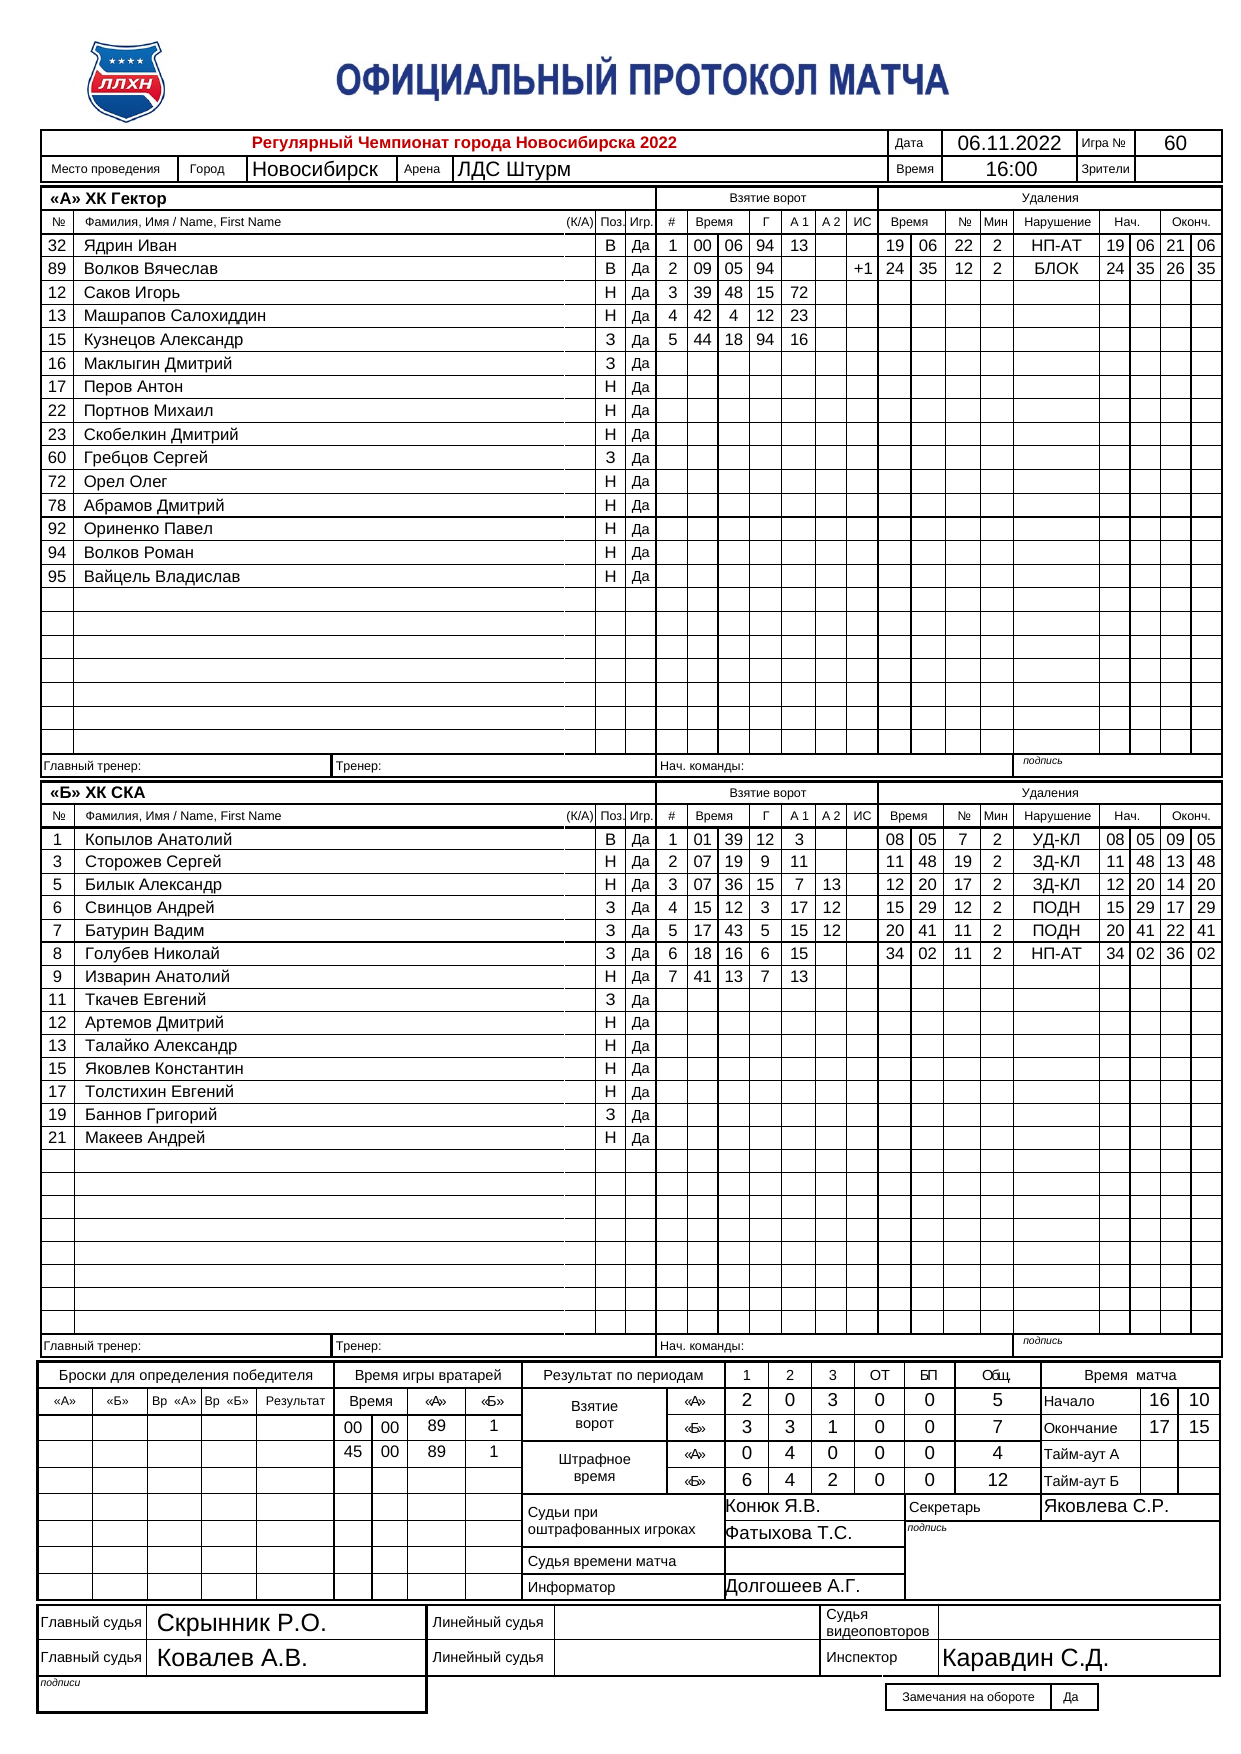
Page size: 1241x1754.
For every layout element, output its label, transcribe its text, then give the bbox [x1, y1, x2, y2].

table_cell [688, 1081, 717, 1103]
table_cell [1131, 612, 1160, 634]
table_cell Н [596, 281, 625, 303]
table_cell [657, 730, 687, 753]
table_cell 1 [812, 1415, 854, 1440]
table_header 1 [726, 1363, 768, 1387]
table_cell [719, 1012, 749, 1033]
table_cell [847, 1173, 877, 1195]
table_cell «А» [408, 1389, 465, 1413]
table_cell [719, 518, 749, 540]
table_cell [816, 565, 846, 587]
table_cell [596, 659, 625, 682]
table_cell [782, 730, 815, 753]
table_cell [816, 446, 846, 469]
table_cell [39, 1521, 92, 1546]
table_cell [1192, 636, 1221, 658]
table_cell [657, 1035, 687, 1057]
table_cell 2 [657, 850, 687, 872]
table_cell 21 [42, 1127, 74, 1149]
table_cell 19 [42, 1104, 74, 1126]
table_cell [1014, 1288, 1099, 1310]
table_cell З [596, 446, 625, 469]
table_cell 24 [879, 257, 910, 280]
table_cell 5 [750, 920, 781, 941]
table_cell [657, 1196, 687, 1218]
table_cell № [946, 211, 980, 233]
table_cell [657, 446, 687, 469]
table_cell [944, 1127, 980, 1149]
table_cell [1131, 683, 1160, 706]
table_cell [816, 683, 846, 706]
table_cell З [596, 896, 625, 918]
table_cell [202, 1416, 256, 1440]
table_cell [1100, 1058, 1129, 1079]
table_cell 48 [912, 850, 943, 872]
table_cell [981, 1035, 1013, 1057]
table_cell ИС [847, 211, 877, 233]
table_cell [912, 588, 945, 611]
table_cell 22 [1161, 920, 1190, 941]
table_cell [1131, 1173, 1160, 1195]
table_cell [1192, 565, 1221, 587]
table_cell [946, 494, 980, 516]
table_cell [657, 352, 687, 374]
table_cell [596, 683, 625, 706]
table_cell [782, 1196, 815, 1218]
table_cell 05 [719, 257, 749, 280]
table_cell [74, 588, 564, 611]
table_cell [1192, 989, 1221, 1011]
table_cell [847, 636, 877, 658]
table_cell Поз. [596, 211, 625, 233]
table_cell [847, 423, 877, 445]
table_cell [750, 1104, 781, 1126]
table_cell [1131, 565, 1160, 587]
table_cell [912, 399, 945, 422]
table_cell [782, 1058, 815, 1079]
table_cell 7 [750, 966, 781, 987]
table_cell [1161, 1288, 1190, 1310]
table_header Замечания на обороте [887, 1685, 1050, 1709]
table_cell [1131, 1265, 1160, 1287]
table_cell 34 [879, 943, 910, 964]
table_cell Саков Игорь [74, 281, 564, 303]
table_cell [1014, 1035, 1099, 1057]
table_cell [879, 1196, 910, 1218]
table_cell [946, 730, 980, 753]
table_cell 44 [688, 328, 717, 351]
table_cell [847, 1288, 877, 1310]
table_cell [782, 683, 815, 706]
table_cell [688, 446, 717, 469]
table_cell [1014, 1173, 1099, 1195]
table_cell 08 [1100, 829, 1129, 849]
table_cell З [596, 1104, 625, 1126]
table_cell [981, 399, 1013, 422]
table_cell 17 [782, 896, 815, 918]
table_cell 12 [750, 829, 781, 849]
table_cell 12 [42, 1012, 74, 1033]
table_cell [1100, 541, 1129, 564]
table_cell [847, 896, 877, 918]
table_cell № [944, 805, 980, 826]
table_cell [1100, 659, 1129, 682]
table_cell [626, 707, 655, 729]
table_cell [847, 565, 877, 587]
table_cell [1192, 1219, 1221, 1241]
table_cell [1100, 1012, 1129, 1033]
table_cell 12 [816, 896, 846, 918]
table_cell [912, 541, 945, 564]
table_cell [565, 1058, 595, 1079]
table_cell [981, 305, 1013, 327]
table_cell [1100, 1196, 1129, 1218]
table_cell [565, 636, 595, 658]
table_cell НП-АТ [1014, 235, 1099, 256]
table_cell [657, 518, 687, 540]
table_cell Нарушение [1014, 805, 1099, 826]
table_cell [1192, 612, 1221, 634]
table_cell [847, 707, 877, 729]
table_cell Да [626, 989, 655, 1011]
table_cell [257, 1547, 333, 1573]
table_cell [1161, 281, 1190, 303]
table_cell [719, 1150, 749, 1172]
table_cell 35 [912, 257, 945, 280]
table_cell 06 [1131, 235, 1160, 256]
table_cell [688, 494, 717, 516]
table_cell [912, 1035, 943, 1057]
table_cell 36 [1161, 943, 1190, 964]
table_cell [719, 446, 749, 469]
table_cell 16 [719, 943, 749, 964]
table_cell 42 [688, 305, 717, 327]
table_cell [148, 1494, 201, 1520]
table_cell Судьи при оштрафованных игроках [523, 1495, 724, 1546]
table_cell [1192, 1150, 1221, 1172]
table_cell [565, 352, 595, 374]
table_header «Б» ХК СКА [42, 783, 655, 803]
table_header Броски для определения победителя [39, 1363, 333, 1387]
table_cell 12 [956, 1468, 1040, 1493]
table_cell [816, 1035, 846, 1057]
table_cell 32 [42, 235, 73, 256]
table_cell [1179, 1468, 1219, 1493]
table_cell [1192, 376, 1221, 398]
table_cell [688, 423, 717, 445]
table_cell [1161, 352, 1190, 374]
table_cell [1161, 518, 1190, 540]
table_cell [946, 659, 980, 682]
table_cell [1192, 1104, 1221, 1126]
table_cell [466, 1521, 521, 1546]
table_cell [912, 1104, 943, 1126]
table_cell [750, 1265, 781, 1287]
table_cell [1100, 376, 1129, 398]
table_cell [657, 1311, 687, 1333]
table_cell УД-КЛ [1014, 829, 1099, 849]
table_cell [719, 1173, 749, 1195]
table_cell Гребцов Сергей [74, 446, 564, 469]
table_cell [1131, 1219, 1160, 1241]
table_cell [816, 470, 846, 493]
table_cell Нарушение [1014, 211, 1099, 233]
table_cell 72 [782, 281, 815, 303]
table_cell 10 [1179, 1389, 1219, 1413]
table_cell [1161, 612, 1190, 634]
table_cell [565, 612, 595, 634]
table_cell [42, 588, 73, 611]
table_cell [565, 1035, 595, 1057]
table_cell [373, 1547, 407, 1573]
table_cell 41 [1192, 920, 1221, 941]
table_cell [565, 707, 595, 729]
table_cell [750, 1081, 781, 1103]
table_cell 00 [373, 1416, 407, 1440]
table_cell [1192, 1196, 1221, 1218]
table_cell [782, 518, 815, 540]
table_cell [981, 659, 1013, 682]
table_cell [1100, 1311, 1129, 1333]
table_cell [42, 659, 73, 682]
table_cell [816, 1081, 846, 1103]
table_cell [782, 1173, 815, 1195]
table_cell [688, 376, 717, 398]
table_cell [1131, 541, 1160, 564]
table_cell В [596, 829, 625, 849]
table_cell [657, 989, 687, 1011]
table_cell [1161, 1311, 1190, 1333]
table_cell 41 [688, 966, 717, 987]
table_cell [688, 612, 717, 634]
table_cell [816, 850, 846, 872]
table_cell [944, 1265, 980, 1287]
table_cell [1161, 541, 1190, 564]
table_cell 89 [408, 1441, 465, 1467]
table_cell [816, 1219, 846, 1241]
table_cell 17 [688, 920, 717, 941]
table_cell [1131, 730, 1160, 753]
table_cell [75, 1288, 564, 1310]
table_cell [847, 235, 877, 256]
table_cell [657, 659, 687, 682]
table_cell [912, 659, 945, 682]
table_cell [719, 588, 749, 611]
table_cell 13 [782, 966, 815, 987]
table_cell [565, 446, 595, 469]
table_cell 5 [42, 874, 74, 895]
table_cell [750, 707, 781, 729]
table_cell А 2 [816, 211, 846, 233]
table_cell Конюк Я.В. [726, 1495, 904, 1520]
table_cell [946, 305, 980, 327]
table_cell [847, 1058, 877, 1079]
table_cell Волков Вячеслав [74, 257, 564, 280]
table_cell [816, 257, 846, 280]
table_cell 9 [750, 850, 781, 872]
table_cell [596, 707, 625, 729]
table_cell 7 [782, 874, 815, 895]
table_cell [912, 1150, 943, 1172]
table_cell З [596, 943, 625, 964]
table_cell Да [626, 920, 655, 941]
table_cell Судья видеоповторов [821, 1606, 938, 1639]
table_cell [912, 376, 945, 398]
table_cell [816, 305, 846, 327]
table_cell [1131, 1058, 1160, 1079]
table_cell [816, 1265, 846, 1287]
table_cell [912, 352, 945, 374]
table_cell 1 [42, 829, 74, 849]
table_cell [782, 636, 815, 658]
table_cell Г [750, 805, 781, 826]
table_cell [981, 541, 1013, 564]
table_cell Главный тренер: [42, 1335, 330, 1356]
table_cell [148, 1574, 201, 1599]
table_cell [74, 659, 564, 682]
table_cell [1100, 328, 1129, 351]
table_cell [688, 1150, 717, 1172]
table_cell [688, 1242, 717, 1264]
table_cell Вр «Б» [202, 1389, 256, 1413]
table_cell Да [626, 257, 655, 280]
table_header Удаления [879, 188, 1221, 209]
table_cell [782, 1081, 815, 1103]
table_cell [1131, 423, 1160, 445]
table_cell [946, 612, 980, 634]
table_cell [816, 636, 846, 658]
table_cell [466, 1547, 521, 1573]
table_cell [688, 636, 717, 658]
table_cell Н [596, 565, 625, 587]
table_cell 43 [719, 920, 749, 941]
table_cell [555, 1606, 819, 1639]
table_cell [719, 989, 749, 1011]
table_cell [912, 565, 945, 587]
table_cell 01 [688, 829, 717, 849]
table_cell [750, 612, 781, 634]
table_cell [1100, 1127, 1129, 1149]
table_cell [981, 707, 1013, 729]
table_cell [946, 683, 980, 706]
table_cell [944, 1242, 980, 1264]
table_cell Да [626, 518, 655, 540]
table_cell [626, 1288, 655, 1310]
table_cell 78 [42, 494, 73, 516]
table_cell [1161, 376, 1190, 398]
table_cell 5 [657, 920, 687, 941]
table_cell [75, 1196, 564, 1218]
table_cell [596, 612, 625, 634]
table_cell Н [596, 494, 625, 516]
table_cell [1161, 1219, 1190, 1241]
table_cell 6 [726, 1468, 768, 1493]
table_cell [408, 1521, 465, 1546]
table_cell [750, 1288, 781, 1310]
table_cell Да [626, 352, 655, 374]
table_cell [782, 399, 815, 422]
table_cell [912, 1081, 943, 1103]
table_cell [847, 683, 877, 706]
table_cell [750, 423, 781, 445]
table_cell [688, 1288, 717, 1310]
table_cell [944, 1288, 980, 1310]
table_cell 4 [657, 305, 687, 327]
table_cell [202, 1521, 256, 1546]
table_cell [782, 1311, 815, 1333]
table_cell 14 [1161, 874, 1190, 895]
table_cell 20 [1192, 874, 1221, 895]
table_cell 45 [335, 1441, 371, 1467]
table_cell 2 [726, 1389, 768, 1413]
table_cell [1100, 683, 1129, 706]
table_cell [1100, 1288, 1129, 1310]
table_cell [1131, 659, 1160, 682]
table_cell [75, 1173, 564, 1195]
table_cell 16 [42, 352, 73, 374]
table_cell [912, 636, 945, 658]
table_cell [944, 989, 980, 1011]
table_cell +1 [847, 257, 877, 280]
table_cell Фамилия, Имя / Name, First Name [75, 805, 565, 826]
table_cell Штрафное время [523, 1442, 666, 1493]
table_cell [816, 518, 846, 540]
table_cell [912, 446, 945, 469]
table_cell Да [626, 1081, 655, 1103]
table_cell [688, 1311, 717, 1333]
table_header Дата [889, 131, 941, 155]
table_cell Главный судья [39, 1640, 146, 1675]
table_cell [1161, 989, 1190, 1011]
table_cell [847, 920, 877, 941]
table_cell [565, 518, 595, 540]
table_cell [816, 1127, 846, 1149]
table_cell «Б» [93, 1389, 147, 1413]
table_cell [596, 1173, 625, 1195]
table_cell ЗД-КЛ [1014, 874, 1099, 895]
table_cell 07 [688, 874, 717, 895]
table_cell З [596, 989, 625, 1011]
table_cell [1100, 423, 1129, 445]
table_cell [847, 730, 877, 753]
table_cell [981, 446, 1013, 469]
table_cell [1100, 989, 1129, 1011]
table_cell [373, 1494, 407, 1520]
table_cell [148, 1416, 201, 1440]
table_cell Ковалев А.В. [147, 1640, 425, 1675]
table_cell 08 [879, 829, 910, 849]
table_cell Окончание [1042, 1415, 1140, 1440]
table_cell 05 [1192, 829, 1221, 849]
table_cell [74, 683, 564, 706]
table_cell [657, 1242, 687, 1264]
table_cell Поз. [596, 805, 625, 826]
table_cell [981, 423, 1013, 445]
table_cell [981, 1242, 1013, 1264]
table_cell [39, 1494, 92, 1520]
table_cell 13 [782, 235, 815, 256]
table_cell [1014, 989, 1099, 1011]
table_header Общ. [956, 1363, 1040, 1387]
table_cell [1161, 423, 1190, 445]
table_cell [816, 376, 846, 398]
table_cell [912, 1265, 943, 1287]
table_cell [1014, 659, 1099, 682]
table_cell Артемов Дмитрий [75, 1012, 564, 1033]
table_cell [565, 399, 595, 422]
table_cell [816, 707, 846, 729]
table_cell В [596, 257, 625, 280]
table_cell (К/А) [565, 805, 595, 826]
table_cell 21 [1161, 235, 1190, 256]
table_cell 20 [879, 920, 910, 941]
table_cell [879, 541, 910, 564]
table_cell Да [626, 494, 655, 516]
table_cell [879, 966, 910, 987]
table_cell 1 [657, 829, 687, 849]
table_cell Мин [981, 211, 1013, 233]
table_cell [847, 588, 877, 611]
table_cell 2 [981, 896, 1013, 918]
table_cell «А» [668, 1389, 724, 1413]
table_cell [879, 1311, 910, 1333]
table_cell [596, 636, 625, 658]
table_cell [879, 1173, 910, 1195]
table_cell [257, 1574, 333, 1599]
table_cell 3 [812, 1389, 854, 1413]
table_cell [1131, 281, 1160, 303]
table_cell [879, 494, 910, 516]
table_cell «Б » [466, 1389, 521, 1413]
table_cell [782, 612, 815, 634]
table_cell [657, 707, 687, 729]
table_cell 18 [719, 328, 749, 351]
table_cell [847, 305, 877, 327]
table_cell 39 [688, 281, 717, 303]
table_cell [944, 1081, 980, 1103]
table_cell [981, 376, 1013, 398]
table_cell [946, 423, 980, 445]
table_cell 17 [42, 376, 73, 398]
table_cell [1100, 588, 1129, 611]
table_cell [847, 943, 877, 964]
table_cell 00 [688, 235, 717, 256]
table_cell 06 [912, 235, 945, 256]
table_cell [879, 989, 910, 1011]
table_cell 15 [782, 943, 815, 964]
table_cell [657, 1265, 687, 1287]
table_cell Судья времени матча [523, 1548, 724, 1573]
table_cell [1131, 399, 1160, 422]
table_cell 20 [1131, 874, 1160, 895]
table_cell Да [626, 328, 655, 351]
table_cell [428, 1677, 882, 1711]
table_cell [946, 470, 980, 493]
table_cell [1161, 1265, 1190, 1287]
table_cell Тренер: [333, 1335, 655, 1356]
table_cell [202, 1547, 256, 1573]
table_cell 94 [42, 541, 73, 564]
table_cell [750, 1219, 781, 1241]
table_cell [782, 565, 815, 587]
table_cell [912, 612, 945, 634]
table_cell [1192, 1288, 1221, 1310]
table_cell [42, 1173, 74, 1195]
table_cell [565, 1288, 595, 1310]
table_cell [657, 1127, 687, 1149]
table_cell 6 [657, 943, 687, 964]
table_cell Секретарь [906, 1495, 1040, 1520]
table_cell Да [626, 305, 655, 327]
table_cell Н [596, 423, 625, 445]
table_cell Ткачев Евгений [75, 989, 564, 1011]
table_cell 2 [981, 235, 1013, 256]
table_cell [565, 989, 595, 1011]
table_cell [750, 1035, 781, 1057]
table_cell Макеев Андрей [75, 1127, 564, 1149]
table_cell [981, 281, 1013, 303]
table_cell [1192, 730, 1221, 753]
table_cell Игр. [626, 805, 655, 826]
table_cell [74, 636, 564, 658]
table_cell [1131, 588, 1160, 611]
table_cell [879, 659, 910, 682]
table_cell З [596, 352, 625, 374]
table_cell [939, 1606, 1219, 1639]
table_cell [202, 1574, 256, 1599]
table_cell [912, 1127, 943, 1149]
table_cell [657, 636, 687, 658]
table_cell [750, 1196, 781, 1218]
table_cell [657, 1219, 687, 1241]
table_cell [688, 659, 717, 682]
table_cell [335, 1574, 371, 1599]
table_cell [565, 1012, 595, 1033]
table_cell [816, 1311, 846, 1333]
table_cell [816, 1058, 846, 1079]
table_cell 72 [42, 470, 73, 493]
table_cell [1192, 446, 1221, 469]
table_cell Главный тренер: [42, 755, 330, 776]
table_cell [816, 1242, 846, 1264]
table_cell [93, 1416, 147, 1440]
table_cell ПОДН [1014, 920, 1099, 941]
table_cell [1014, 352, 1099, 374]
table_cell [981, 683, 1013, 706]
table_cell [1014, 588, 1099, 611]
table_cell Н [596, 305, 625, 327]
table_cell Вайцель Владислав [74, 565, 564, 587]
table_cell [626, 1242, 655, 1264]
table_cell [257, 1521, 333, 1546]
table_cell 26 [1161, 257, 1190, 280]
table_cell [1192, 1265, 1221, 1287]
table_cell [1100, 518, 1129, 540]
table_cell [981, 1311, 1013, 1333]
table_cell 17 [42, 1081, 74, 1103]
table_cell Каравдин С.Д. [939, 1640, 1219, 1675]
table_cell [565, 1173, 595, 1195]
table_cell Да [626, 1104, 655, 1126]
table_cell [657, 1012, 687, 1033]
table_cell [1131, 1311, 1160, 1333]
table_cell [719, 1265, 749, 1287]
table_cell 3 [42, 850, 74, 872]
table_cell [688, 470, 717, 493]
table_cell 22 [946, 235, 980, 256]
table_cell [688, 707, 717, 729]
table_cell [1161, 305, 1190, 327]
table_cell [1100, 281, 1129, 303]
table_cell Информатор [523, 1575, 724, 1599]
table_cell [946, 446, 980, 469]
table_cell 0 [769, 1389, 811, 1413]
table_cell [75, 1311, 564, 1333]
table_cell [1100, 1104, 1129, 1126]
table_cell [1192, 1012, 1221, 1033]
table_cell [879, 1012, 910, 1033]
table_cell 07 [688, 850, 717, 872]
table_cell [555, 1640, 819, 1675]
table_cell [816, 494, 846, 516]
table_cell [565, 1150, 595, 1172]
table_cell [1161, 1058, 1190, 1079]
table_cell Время [879, 211, 945, 233]
table_cell Да [626, 235, 655, 256]
table_cell [1192, 494, 1221, 516]
table_cell [42, 1265, 74, 1287]
table_cell 23 [782, 305, 815, 327]
table_cell [912, 423, 945, 445]
table_cell [1014, 1242, 1099, 1264]
table_cell 13 [42, 305, 73, 327]
table_cell [719, 1104, 749, 1126]
table_cell [719, 565, 749, 587]
table_cell [719, 541, 749, 564]
table_cell [93, 1547, 147, 1573]
table_cell [883, 1677, 1220, 1681]
table_cell 20 [1100, 920, 1129, 941]
table_cell [657, 612, 687, 634]
table_cell [1014, 1127, 1099, 1149]
table_cell [719, 470, 749, 493]
table_cell [257, 1441, 333, 1467]
table_cell [39, 1468, 92, 1493]
table_cell 3 [782, 829, 815, 849]
table_cell [782, 1242, 815, 1264]
table_cell [42, 636, 73, 658]
table_cell 4 [769, 1442, 811, 1467]
table_cell [879, 281, 910, 303]
table_cell 15 [1179, 1415, 1219, 1440]
table_cell [1141, 1441, 1177, 1467]
table_cell 94 [750, 328, 781, 351]
table_cell З [596, 328, 625, 351]
table_cell [466, 1574, 521, 1599]
table_cell [782, 1288, 815, 1310]
table_cell 4 [719, 305, 749, 327]
table_cell 2 [981, 829, 1013, 849]
table_cell Время [688, 805, 749, 826]
table_cell [719, 1311, 749, 1333]
table_cell [1161, 446, 1190, 469]
table_cell 1 [466, 1441, 521, 1467]
table_cell [981, 1219, 1013, 1241]
table_cell [1161, 494, 1190, 516]
table_cell 0 [855, 1415, 904, 1440]
table_cell [1131, 966, 1160, 987]
table_cell [719, 399, 749, 422]
table_cell [565, 494, 595, 516]
table_cell [596, 1219, 625, 1241]
table_cell [782, 588, 815, 611]
table_cell [626, 612, 655, 634]
table_cell [944, 1311, 980, 1333]
table_cell Фамилия, Имя / Name, First Name [74, 211, 565, 233]
table_cell Орел Олег [74, 470, 564, 493]
table_cell [750, 1173, 781, 1195]
table_cell 13 [816, 874, 846, 895]
table_cell 94 [750, 257, 781, 280]
table_cell [750, 730, 781, 753]
table_cell [1014, 446, 1099, 469]
table_cell [688, 399, 717, 422]
table_cell 15 [782, 920, 815, 941]
table_cell [42, 707, 73, 729]
table_cell [93, 1468, 147, 1493]
table_cell [1161, 565, 1190, 587]
table_cell [946, 588, 980, 611]
table_cell [847, 989, 877, 1011]
table_cell 48 [1131, 850, 1160, 872]
table_cell [944, 966, 980, 987]
table_cell [626, 683, 655, 706]
table_cell НП-АТ [1014, 943, 1099, 964]
table_cell [912, 1196, 943, 1218]
table_cell [1192, 1127, 1221, 1149]
table_cell [688, 730, 717, 753]
table_cell [750, 1012, 781, 1033]
table_cell [42, 1311, 74, 1333]
table_cell [42, 683, 73, 706]
table_cell 16:00 [943, 157, 1076, 181]
table_cell [879, 399, 910, 422]
table_cell [981, 565, 1013, 587]
table_cell [946, 707, 980, 729]
table_cell [1014, 565, 1099, 587]
table_cell 3 [726, 1415, 768, 1440]
table_cell 5 [956, 1389, 1040, 1413]
table_cell [750, 352, 781, 374]
table_cell Вр «А» [148, 1389, 201, 1413]
table_cell [75, 1219, 564, 1241]
table_cell [565, 470, 595, 493]
table_cell [750, 541, 781, 564]
table_cell [981, 1288, 1013, 1310]
table_header Взятие ворот [657, 783, 877, 803]
table_cell [1161, 1127, 1190, 1149]
table_cell Долгошеев А.Г. [726, 1575, 904, 1599]
table_cell [847, 612, 877, 634]
table_cell [626, 588, 655, 611]
table_cell [719, 1196, 749, 1218]
table_cell [1131, 1035, 1160, 1057]
table_cell [946, 328, 980, 351]
table_cell [946, 376, 980, 398]
table_cell [879, 328, 910, 351]
table_header Время матча [1042, 1363, 1219, 1387]
table_cell [879, 1288, 910, 1310]
table_cell [946, 565, 980, 587]
table_cell 20 [912, 874, 943, 895]
table_cell Абрамов Дмитрий [74, 494, 564, 516]
table_cell [565, 1104, 595, 1126]
table_cell Ориненко Павел [74, 518, 564, 540]
table_cell ЛДС Штурм [454, 157, 887, 181]
table_cell [1014, 1104, 1099, 1126]
table_cell Билык Александр [75, 874, 564, 895]
table_cell [42, 1150, 74, 1172]
table_cell [879, 707, 910, 729]
table_cell Нач. [1100, 805, 1160, 826]
table_cell 7 [944, 829, 980, 849]
table_cell 17 [944, 874, 980, 895]
table_cell [782, 1150, 815, 1172]
table_cell [626, 1150, 655, 1172]
table_cell [879, 1150, 910, 1172]
table_cell [565, 423, 595, 445]
table_cell [42, 730, 73, 753]
table_cell [1014, 683, 1099, 706]
table_cell [719, 1127, 749, 1149]
table_cell 89 [42, 257, 73, 280]
table_cell ЗД-КЛ [1014, 850, 1099, 872]
table_cell [1014, 399, 1099, 422]
table_cell 4 [769, 1468, 811, 1493]
table_header Игра № [1078, 131, 1134, 155]
table_cell [946, 541, 980, 564]
table_cell # [657, 805, 687, 826]
table_cell Кузнецов Александр [74, 328, 564, 351]
table_cell 41 [1131, 920, 1160, 941]
table_header ОТ [855, 1363, 904, 1387]
table_cell [879, 1035, 910, 1057]
table_cell [1192, 683, 1221, 706]
table_cell [944, 1219, 980, 1241]
table_cell Время [688, 211, 749, 233]
table_cell [335, 1547, 371, 1573]
table_cell Главный судья [39, 1606, 146, 1639]
table_cell [912, 518, 945, 540]
table_cell [408, 1547, 465, 1573]
table_cell [565, 305, 595, 327]
table_cell 1 [657, 235, 687, 256]
table_cell Да [626, 1012, 655, 1033]
table_cell 19 [944, 850, 980, 872]
table_cell БЛОК [1014, 257, 1099, 280]
table_cell Оконч. [1161, 211, 1221, 233]
table_cell «А» [668, 1442, 724, 1467]
table_cell [750, 683, 781, 706]
table_cell [335, 1468, 371, 1493]
table_cell Место проведения [42, 157, 177, 181]
table_cell [688, 1196, 717, 1218]
table_cell [944, 1196, 980, 1218]
table_cell 3 [657, 874, 687, 895]
table_cell [782, 446, 815, 469]
table_cell 29 [912, 896, 943, 918]
table_cell [202, 1468, 256, 1493]
table_cell [912, 1012, 943, 1033]
table_cell 0 [905, 1442, 954, 1467]
table_cell [879, 612, 910, 634]
table_cell 0 [905, 1468, 954, 1493]
table_cell [1014, 518, 1099, 540]
table_cell [1014, 1150, 1099, 1172]
table_cell 11 [42, 989, 74, 1011]
table_cell [565, 281, 595, 303]
table_cell [912, 730, 945, 753]
table_cell 11 [944, 920, 980, 941]
table_cell [42, 612, 73, 634]
table_cell [1131, 707, 1160, 729]
table_cell [912, 1173, 943, 1195]
table_cell [816, 659, 846, 682]
table_cell [1014, 541, 1099, 564]
table_cell [879, 1104, 910, 1126]
table_cell [847, 541, 877, 564]
table_cell [657, 494, 687, 516]
table_cell [1131, 1012, 1160, 1033]
table_cell [1131, 1242, 1160, 1264]
table_cell [816, 1150, 846, 1172]
table_cell 60 [42, 446, 73, 469]
table_cell [1100, 446, 1129, 469]
table_cell [202, 1441, 256, 1467]
table_cell [93, 1521, 147, 1546]
table_cell Н [596, 541, 625, 564]
table_cell [981, 730, 1013, 753]
table_cell [719, 1035, 749, 1057]
table_cell [257, 1468, 333, 1493]
table_cell [408, 1574, 465, 1599]
table_cell 0 [905, 1389, 954, 1413]
table_cell [1192, 1035, 1221, 1057]
table_cell 06 [719, 235, 749, 256]
table_cell Сторожев Сергей [75, 850, 564, 872]
table_cell [1131, 1104, 1160, 1126]
table_cell 09 [1161, 829, 1190, 849]
table_cell 0 [855, 1442, 904, 1467]
table_cell [1192, 588, 1221, 611]
table_cell Мин [981, 805, 1013, 826]
table_cell Да [626, 966, 655, 987]
table_cell 02 [912, 943, 943, 964]
table_cell [981, 1104, 1013, 1126]
table_cell Новосибирск [248, 157, 396, 181]
table_cell [912, 1058, 943, 1079]
table_cell 12 [1100, 874, 1129, 895]
table_cell [42, 1219, 74, 1241]
table_cell 13 [719, 966, 749, 987]
table_cell [782, 707, 815, 729]
table_cell [912, 683, 945, 706]
table_cell [565, 896, 595, 918]
table_cell [879, 376, 910, 398]
table_cell [148, 1441, 201, 1467]
table_cell [93, 1494, 147, 1520]
table_cell [847, 850, 877, 872]
table_cell [257, 1416, 333, 1440]
table_cell [688, 1127, 717, 1149]
table_cell 2 [981, 257, 1013, 280]
table_cell [1014, 707, 1099, 729]
table_cell [912, 494, 945, 516]
table_cell [879, 446, 910, 469]
table_header Да [1052, 1685, 1097, 1709]
table_cell 3 [657, 281, 687, 303]
table_header 2 [769, 1363, 811, 1387]
table_cell Да [626, 850, 655, 872]
table_cell [816, 352, 846, 374]
table_cell [1131, 636, 1160, 658]
table_cell [944, 1104, 980, 1126]
table_cell 15 [750, 281, 781, 303]
table_cell [1100, 612, 1129, 634]
table_cell [946, 281, 980, 303]
table_cell [1014, 636, 1099, 658]
table_cell [1131, 470, 1160, 493]
table_cell [944, 1012, 980, 1033]
table_cell [565, 1265, 595, 1287]
table_cell Н [596, 376, 625, 398]
table_cell [565, 541, 595, 564]
table_cell [1100, 1081, 1129, 1103]
table_cell [657, 588, 687, 611]
table_cell [657, 376, 687, 398]
table_cell Нач. [1100, 211, 1160, 233]
table_cell [1192, 352, 1221, 374]
table_cell [1161, 470, 1190, 493]
table_cell 7 [42, 920, 74, 941]
table_cell [981, 588, 1013, 611]
table_cell Время [879, 805, 943, 826]
table_cell 12 [750, 305, 781, 327]
table_cell [1161, 966, 1190, 987]
table_cell Да [626, 943, 655, 964]
table_cell [565, 850, 595, 872]
table_cell [1192, 1311, 1221, 1333]
table_cell [847, 1081, 877, 1103]
table_cell [626, 1311, 655, 1333]
table_cell [1131, 518, 1160, 540]
table_cell [1131, 305, 1160, 327]
table_cell [944, 1035, 980, 1057]
table_cell 17 [1141, 1415, 1177, 1440]
table_cell [1192, 541, 1221, 564]
table_cell 15 [688, 896, 717, 918]
table_cell [782, 1265, 815, 1287]
table_cell [719, 612, 749, 634]
table_cell 2 [981, 850, 1013, 872]
table_cell [1014, 305, 1099, 327]
table_cell [1100, 565, 1129, 587]
table_cell Н [596, 874, 625, 895]
table_cell [42, 1196, 74, 1218]
table_cell [1161, 588, 1190, 611]
table_cell 15 [879, 896, 910, 918]
table_cell [816, 1104, 846, 1126]
table_cell 7 [956, 1415, 1040, 1440]
table_cell Маклыгин Дмитрий [74, 352, 564, 374]
table_cell [912, 470, 945, 493]
table_cell [1014, 1081, 1099, 1103]
table_cell [657, 565, 687, 587]
table_cell [750, 989, 781, 1011]
table_cell [750, 588, 781, 611]
table_cell [847, 470, 877, 493]
table_cell [1100, 730, 1129, 753]
table_cell [782, 352, 815, 374]
table_cell [981, 1173, 1013, 1195]
table_cell [847, 328, 877, 351]
table_cell 95 [42, 565, 73, 587]
table_cell [816, 399, 846, 422]
table_cell 29 [1192, 896, 1221, 918]
table_cell [847, 1012, 877, 1033]
table_cell [750, 494, 781, 516]
table_cell Талайко Александр [75, 1035, 564, 1057]
table_cell [565, 659, 595, 682]
table_cell [75, 1242, 564, 1264]
table_cell Начало [1042, 1389, 1140, 1413]
table_cell [1014, 1196, 1099, 1218]
table_cell [1192, 1058, 1221, 1079]
table_cell [565, 1311, 595, 1333]
table_cell Да [626, 829, 655, 849]
table_cell Да [626, 874, 655, 895]
table_cell [879, 1219, 910, 1241]
table_cell [782, 541, 815, 564]
table_cell [816, 328, 846, 351]
table_cell [1014, 612, 1099, 634]
table_cell Голубев Николай [75, 943, 564, 964]
table_cell [1014, 966, 1099, 987]
table_cell [946, 518, 980, 540]
table_cell [1192, 707, 1221, 729]
table_cell [816, 588, 846, 611]
table_cell А 1 [782, 805, 815, 826]
table_cell [912, 966, 943, 987]
table_header Взятие ворот [657, 188, 877, 209]
table_cell 4 [956, 1442, 1040, 1467]
table_cell [1161, 1012, 1190, 1033]
table_cell [912, 328, 945, 351]
table_cell [1100, 494, 1129, 516]
table_cell [879, 565, 910, 587]
table_cell ИС [847, 805, 877, 826]
table_cell [719, 352, 749, 374]
table_cell [1100, 1265, 1129, 1287]
table_cell [1161, 659, 1190, 682]
table_cell [1192, 305, 1221, 327]
table_cell [847, 1196, 877, 1218]
table_cell [719, 1058, 749, 1079]
table_cell [335, 1521, 371, 1546]
table_cell [912, 305, 945, 327]
table_cell Копылов Анатолий [75, 829, 564, 849]
table_cell [912, 1219, 943, 1241]
table_cell [565, 588, 595, 611]
table_cell [1161, 1035, 1190, 1057]
table_cell [782, 470, 815, 493]
table_cell Да [626, 423, 655, 445]
table_cell [847, 494, 877, 516]
table_cell 24 [1100, 257, 1129, 280]
table_cell [981, 494, 1013, 516]
table_cell [879, 1058, 910, 1079]
table_cell 16 [782, 328, 815, 351]
table_cell [1161, 1196, 1190, 1218]
table_cell [879, 683, 910, 706]
table_cell Да [626, 470, 655, 493]
table_cell Ядрин Иван [74, 235, 564, 256]
table_cell [75, 1150, 564, 1172]
table_cell 6 [42, 896, 74, 918]
table_cell [39, 1574, 92, 1599]
table_cell [912, 1242, 943, 1264]
table_cell [719, 1242, 749, 1264]
table_cell [981, 1127, 1013, 1149]
table_cell [1100, 1219, 1129, 1241]
table_cell [657, 683, 687, 706]
table_cell [1192, 1173, 1221, 1195]
table_cell [596, 1196, 625, 1218]
table_cell 00 [335, 1416, 371, 1440]
table_cell 12 [42, 281, 73, 303]
table_cell [847, 874, 877, 895]
table_cell [847, 1219, 877, 1241]
table_cell [981, 470, 1013, 493]
table_header БП [905, 1363, 954, 1387]
table_cell [750, 518, 781, 540]
table_cell # [657, 211, 687, 233]
table_cell Оконч. [1161, 805, 1221, 826]
table_cell [1192, 470, 1221, 493]
table_cell [565, 874, 595, 895]
table_cell [816, 541, 846, 564]
table_cell [879, 1265, 910, 1287]
table_cell [565, 683, 595, 706]
table_header 3 [812, 1363, 854, 1387]
table_cell [565, 1081, 595, 1103]
table_cell [879, 470, 910, 493]
table_cell [944, 1173, 980, 1195]
table_cell [1014, 423, 1099, 445]
table_cell [1100, 1035, 1129, 1057]
table_cell 0 [812, 1442, 854, 1467]
table_cell [1014, 1219, 1099, 1241]
table_cell [39, 1416, 92, 1440]
table_cell [657, 470, 687, 493]
table_cell [750, 446, 781, 469]
table_cell Скобелкин Дмитрий [74, 423, 564, 445]
table_cell [912, 1288, 943, 1310]
table_cell [1192, 1081, 1221, 1103]
table_cell [1192, 518, 1221, 540]
table_cell [1161, 636, 1190, 658]
table_cell А 2 [816, 805, 846, 826]
table_cell 12 [719, 896, 749, 918]
table_cell [879, 352, 910, 374]
table_cell [1100, 470, 1129, 493]
table_cell Тайм-аут Б [1042, 1468, 1140, 1493]
table_cell [719, 683, 749, 706]
table_cell [1014, 494, 1099, 516]
table_cell [596, 588, 625, 611]
table_cell [816, 989, 846, 1011]
table_cell [657, 399, 687, 422]
table_cell 11 [782, 850, 815, 872]
table_cell [750, 565, 781, 587]
table_cell [816, 235, 846, 256]
table_cell 94 [750, 235, 781, 256]
table_cell [847, 446, 877, 469]
table_cell 12 [879, 874, 910, 895]
table_cell [719, 494, 749, 516]
table_cell [596, 1311, 625, 1333]
table_cell З [596, 920, 625, 941]
table_cell [1014, 1012, 1099, 1033]
table_cell 48 [719, 281, 749, 303]
table_cell 11 [944, 943, 980, 964]
table_cell Н [596, 1127, 625, 1149]
table_cell [408, 1468, 465, 1493]
table_cell [1192, 423, 1221, 445]
table_cell [688, 1035, 717, 1057]
table_cell [847, 281, 877, 303]
table_cell [847, 352, 877, 374]
table_cell [816, 1288, 846, 1310]
table_cell [750, 636, 781, 658]
table_cell Волков Роман [74, 541, 564, 564]
table_cell подпись [906, 1522, 1219, 1599]
table_cell [1014, 376, 1099, 398]
table_cell Изварин Анатолий [75, 966, 564, 987]
table_cell 3 [769, 1415, 811, 1440]
table_cell [1179, 1441, 1219, 1467]
table_cell [782, 659, 815, 682]
table_cell [1192, 399, 1221, 422]
table_cell [688, 565, 717, 587]
table_cell Н [596, 850, 625, 872]
table_cell [373, 1468, 407, 1493]
table_cell 4 [657, 896, 687, 918]
table_cell № [42, 805, 74, 826]
table_cell [1131, 989, 1160, 1011]
table_cell 05 [912, 829, 943, 849]
table_cell 9 [42, 966, 74, 987]
table_header Время игры вратарей [335, 1363, 521, 1387]
table_cell [750, 1058, 781, 1079]
table_cell [981, 1058, 1013, 1079]
table_cell [1136, 157, 1221, 181]
table_cell Да [626, 896, 655, 918]
table_cell [726, 1548, 904, 1573]
table_cell [946, 636, 980, 658]
table_cell Фатыхова Т.С. [726, 1521, 904, 1546]
table_cell [1014, 730, 1099, 753]
table_cell 48 [1192, 850, 1221, 872]
table_cell Зрители [1078, 157, 1134, 181]
table_cell 39 [719, 829, 749, 849]
table_cell [981, 1150, 1013, 1172]
table_cell Н [596, 966, 625, 987]
table_cell [847, 1242, 877, 1264]
table_cell [466, 1468, 521, 1493]
table_header Регулярный Чемпионат города Новосибирска 2022 [42, 131, 887, 155]
table_cell Скрынник Р.О. [147, 1606, 425, 1639]
table_cell 0 [726, 1442, 768, 1467]
table_cell [816, 966, 846, 987]
table_cell Перов Антон [74, 376, 564, 398]
table_cell [688, 1104, 717, 1126]
table_cell 05 [1131, 829, 1160, 849]
table_cell Нач. команды: [657, 755, 1012, 776]
table_cell [816, 281, 846, 303]
table_cell [1161, 1104, 1190, 1126]
table_cell [981, 612, 1013, 634]
table_cell Да [626, 376, 655, 398]
table_cell Город [179, 157, 246, 181]
table_cell [626, 730, 655, 753]
table_cell [75, 1265, 564, 1287]
table_cell [93, 1574, 147, 1599]
table_cell подпись [1014, 755, 1221, 776]
table_cell [1161, 1150, 1190, 1172]
table_cell [688, 1058, 717, 1079]
table_cell [1131, 1288, 1160, 1310]
table_cell (К/А) [565, 211, 595, 233]
table_cell 18 [688, 943, 717, 964]
table_cell 41 [912, 920, 943, 941]
table_cell [688, 1012, 717, 1033]
table_header Удаления [879, 783, 1221, 803]
table_cell подписи [39, 1677, 425, 1711]
table_cell [657, 423, 687, 445]
table_cell [912, 989, 943, 1011]
table_cell [408, 1494, 465, 1520]
table_cell 0 [855, 1389, 904, 1413]
table_cell [981, 1265, 1013, 1287]
table_cell Инспектор [821, 1640, 938, 1675]
table_cell Линейный судья [428, 1640, 554, 1675]
table_cell [1161, 707, 1190, 729]
table_cell [626, 659, 655, 682]
table_cell [1161, 1081, 1190, 1103]
table_cell [719, 376, 749, 398]
table_cell подпись [1014, 1335, 1221, 1356]
table_cell [74, 612, 564, 634]
table_cell [202, 1494, 256, 1520]
table_cell [1131, 328, 1160, 351]
table_cell Да [626, 541, 655, 564]
table_cell В [596, 235, 625, 256]
table_cell [879, 636, 910, 658]
table_cell Батурин Вадим [75, 920, 564, 941]
table_cell [565, 328, 595, 351]
table_cell [565, 1242, 595, 1264]
table_cell Да [626, 1058, 655, 1079]
table_cell [1192, 966, 1221, 987]
table_cell Арена [398, 157, 452, 181]
table_cell 35 [1131, 257, 1160, 280]
table_cell [565, 966, 595, 987]
table_cell [782, 494, 815, 516]
table_cell [596, 1288, 625, 1310]
table_cell [847, 376, 877, 398]
table_cell [1141, 1468, 1177, 1493]
table_cell [1099, 1682, 1220, 1711]
table_cell [1100, 1242, 1129, 1264]
table_cell [912, 707, 945, 729]
table_cell 2 [657, 257, 687, 280]
table_cell [688, 541, 717, 564]
table_cell Нач. команды: [657, 1335, 1012, 1356]
table_cell [782, 1012, 815, 1033]
table_cell Яковлева С.Р. [1042, 1495, 1219, 1520]
table_cell [565, 920, 595, 941]
table_cell 13 [1161, 850, 1190, 872]
table_cell 92 [42, 518, 73, 540]
table_cell 1 [466, 1416, 521, 1440]
table_cell [782, 376, 815, 398]
table_cell [879, 305, 910, 327]
table_cell Н [596, 470, 625, 493]
table_cell [879, 518, 910, 540]
table_cell [1014, 1311, 1099, 1333]
table_cell [750, 659, 781, 682]
table_cell 09 [688, 257, 717, 280]
table_cell [782, 1219, 815, 1241]
table_cell [1131, 1196, 1160, 1218]
table_cell [657, 1288, 687, 1310]
table_cell 0 [905, 1415, 954, 1440]
table_cell [565, 235, 595, 256]
table_cell [816, 1196, 846, 1218]
table_cell [750, 399, 781, 422]
table_cell [847, 966, 877, 987]
table_cell [912, 281, 945, 303]
table_cell [257, 1494, 333, 1520]
table_cell [847, 1265, 877, 1287]
table_cell 5 [657, 328, 687, 351]
table_cell [944, 1150, 980, 1172]
table_cell [847, 1311, 877, 1333]
table_cell [816, 423, 846, 445]
table_cell [879, 1127, 910, 1149]
table_cell Н [596, 518, 625, 540]
table_cell [981, 989, 1013, 1011]
table_cell [981, 1196, 1013, 1218]
table_cell [626, 636, 655, 658]
table_cell [879, 423, 910, 445]
table_header 60 [1136, 131, 1221, 155]
table_cell [816, 1012, 846, 1033]
table_cell 11 [1100, 850, 1129, 872]
table_cell [816, 1173, 846, 1195]
table_cell [1161, 1242, 1190, 1264]
table_cell [847, 659, 877, 682]
table_cell [688, 1265, 717, 1287]
table_cell [1014, 328, 1099, 351]
table_cell [688, 588, 717, 611]
table_cell 12 [816, 920, 846, 941]
table_cell Время [335, 1389, 407, 1413]
table_cell Н [596, 1058, 625, 1079]
table_cell 36 [719, 874, 749, 895]
table_cell [626, 1173, 655, 1195]
table_cell 2 [981, 943, 1013, 964]
table_cell 02 [1192, 943, 1221, 964]
table_cell [373, 1521, 407, 1546]
table_cell [1161, 1173, 1190, 1195]
table_cell [596, 1242, 625, 1264]
table_cell [373, 1574, 407, 1599]
table_cell 12 [944, 896, 980, 918]
table_header Результат по периодам [523, 1363, 724, 1387]
table_cell [688, 1173, 717, 1195]
table_cell [1100, 966, 1129, 987]
table_cell 11 [879, 850, 910, 872]
table_cell Игр. [626, 211, 655, 233]
table_cell 15 [750, 874, 781, 895]
table_cell [1161, 328, 1190, 351]
table_cell [879, 1242, 910, 1264]
table_cell [565, 730, 595, 753]
table_cell [565, 376, 595, 398]
table_cell [782, 257, 815, 280]
table_cell [981, 1081, 1013, 1103]
table_cell [946, 399, 980, 422]
table_cell Толстихин Евгений [75, 1081, 564, 1103]
table_cell [565, 1219, 595, 1241]
table_cell [42, 1288, 74, 1310]
table_cell [1100, 305, 1129, 327]
table_cell [879, 1081, 910, 1103]
table_cell [1100, 636, 1129, 658]
table_cell [657, 1104, 687, 1126]
table_cell Н [596, 1035, 625, 1057]
table_cell [782, 1035, 815, 1057]
table_cell 7 [657, 966, 687, 987]
table_cell [1100, 1173, 1129, 1195]
table_cell [565, 257, 595, 280]
table_cell [946, 352, 980, 374]
table_cell 34 [1100, 943, 1129, 964]
table_cell [847, 1150, 877, 1172]
table_cell [981, 1012, 1013, 1033]
table_cell [1161, 399, 1190, 422]
table_cell [782, 423, 815, 445]
table_cell Н [596, 399, 625, 422]
table_cell [657, 1173, 687, 1195]
table_cell [657, 1081, 687, 1103]
table_cell [1131, 1081, 1160, 1103]
table_cell [688, 1219, 717, 1241]
table_cell [847, 1127, 877, 1149]
table_cell 22 [42, 399, 73, 422]
table_cell 35 [1192, 257, 1221, 280]
table_cell [719, 1081, 749, 1103]
table_cell Машрапов Салохиддин [74, 305, 564, 327]
table_cell [74, 707, 564, 729]
table_cell «А» [39, 1389, 92, 1413]
table_cell [148, 1468, 201, 1493]
table_cell Да [626, 281, 655, 303]
table_cell [981, 636, 1013, 658]
table_cell 6 [750, 943, 781, 964]
table_cell [626, 1219, 655, 1241]
table_cell Н [596, 1012, 625, 1033]
table_cell Да [626, 399, 655, 422]
table_cell [879, 588, 910, 611]
table_header «А» ХК Гектор [42, 188, 655, 209]
table_cell 13 [42, 1035, 74, 1057]
table_cell [750, 1242, 781, 1264]
table_cell 15 [42, 1058, 74, 1079]
table_cell [1100, 707, 1129, 729]
table_cell [596, 730, 625, 753]
table_cell Яковлев Константин [75, 1058, 564, 1079]
table_cell [1100, 399, 1129, 422]
table_cell [1161, 730, 1190, 753]
table_cell [1100, 1150, 1129, 1172]
table_cell [912, 1311, 943, 1333]
table_cell Свинцов Андрей [75, 896, 564, 918]
table_cell Да [626, 565, 655, 587]
table_cell 19 [1100, 235, 1129, 256]
table_cell 02 [1131, 943, 1160, 964]
table_cell [1014, 281, 1099, 303]
table_cell [750, 1311, 781, 1333]
table_cell 2 [981, 874, 1013, 895]
table_cell [750, 376, 781, 398]
picture [5, 28, 1179, 129]
table_cell [816, 612, 846, 634]
table_cell № [42, 211, 73, 233]
table_cell [565, 1127, 595, 1149]
table_cell [981, 518, 1013, 540]
table_cell 2 [981, 920, 1013, 941]
table_cell Да [626, 446, 655, 469]
table_cell [750, 1127, 781, 1149]
table_cell [565, 829, 595, 849]
table_cell 89 [408, 1416, 465, 1440]
table_cell [1192, 328, 1221, 351]
table_cell [596, 1150, 625, 1172]
table_cell [782, 989, 815, 1011]
table_cell ПОДН [1014, 896, 1099, 918]
table_cell 0 [855, 1468, 904, 1493]
table_cell Тайм-аут А [1042, 1441, 1140, 1467]
table_cell А 1 [782, 211, 815, 233]
table_cell «Б» [668, 1415, 724, 1440]
table_cell [782, 1104, 815, 1126]
table_cell [1161, 683, 1190, 706]
table_cell Да [626, 1127, 655, 1149]
table_cell [719, 1219, 749, 1241]
table_cell [39, 1441, 92, 1467]
table_cell 3 [750, 896, 781, 918]
table_cell [1131, 352, 1160, 374]
table_cell [688, 989, 717, 1011]
table_cell [688, 683, 717, 706]
table_cell [39, 1547, 92, 1573]
table_cell Г [750, 211, 781, 233]
table_cell Портнов Михаил [74, 399, 564, 422]
table_cell [565, 1196, 595, 1218]
table_cell Да [626, 1035, 655, 1057]
table_cell [148, 1547, 201, 1573]
table_cell [944, 1058, 980, 1079]
table_cell [1100, 352, 1129, 374]
table_cell «Б» [668, 1468, 724, 1493]
table_cell [981, 328, 1013, 351]
table_header 06.11.2022 [943, 131, 1076, 155]
table_cell [816, 829, 846, 849]
table_cell [719, 423, 749, 445]
table_cell [335, 1494, 371, 1520]
table_cell [782, 1127, 815, 1149]
table_cell 06 [1192, 235, 1221, 256]
table_cell [688, 518, 717, 540]
table_cell Линейный судья [428, 1606, 554, 1639]
table_cell [816, 943, 846, 964]
table_cell [879, 730, 910, 753]
table_cell [719, 1288, 749, 1310]
table_cell 19 [879, 235, 910, 256]
table_cell [750, 470, 781, 493]
table_cell [74, 730, 564, 753]
table_cell 12 [946, 257, 980, 280]
table_cell [466, 1494, 521, 1520]
table_cell [93, 1441, 147, 1467]
table_cell [596, 1265, 625, 1287]
table_cell [847, 518, 877, 540]
table_cell 15 [42, 328, 73, 351]
table_cell [719, 707, 749, 729]
table_cell [719, 659, 749, 682]
table_cell 15 [1100, 896, 1129, 918]
table_cell 8 [42, 943, 74, 964]
table_cell [657, 541, 687, 564]
table_cell [626, 1265, 655, 1287]
table_cell 19 [719, 850, 749, 872]
table_cell [1192, 281, 1221, 303]
table_cell [626, 1196, 655, 1218]
table_cell [750, 1150, 781, 1172]
table_cell [1131, 1150, 1160, 1172]
table_cell [847, 829, 877, 849]
table_cell [1014, 470, 1099, 493]
table_cell [847, 1104, 877, 1126]
table_cell [1192, 659, 1221, 682]
table_cell 17 [1161, 896, 1190, 918]
table_cell 23 [42, 423, 73, 445]
table_cell [565, 943, 595, 964]
table_cell [1014, 1265, 1099, 1287]
table_cell [1131, 1127, 1160, 1149]
table_cell [565, 565, 595, 587]
table_cell [847, 1035, 877, 1057]
table_cell [981, 966, 1013, 987]
table_cell Взятие ворот [523, 1389, 666, 1440]
table_cell [657, 1058, 687, 1079]
table_cell [719, 636, 749, 658]
table_cell [688, 352, 717, 374]
table_cell 00 [373, 1441, 407, 1467]
table_cell Н [596, 1081, 625, 1103]
table_cell [981, 352, 1013, 374]
table_cell [719, 730, 749, 753]
table_cell [657, 1150, 687, 1172]
table_cell [148, 1521, 201, 1546]
table_cell [1131, 446, 1160, 469]
table_cell 29 [1131, 896, 1160, 918]
table_cell [1014, 1058, 1099, 1079]
table_cell [1131, 494, 1160, 516]
table_cell Результат [257, 1389, 333, 1413]
table_cell [847, 399, 877, 422]
table_cell [1131, 376, 1160, 398]
table_cell [816, 730, 846, 753]
table_cell Тренер: [333, 755, 655, 776]
table_cell Время [889, 157, 941, 181]
table_cell [1192, 1242, 1221, 1264]
table_cell [42, 1242, 74, 1264]
table_cell Баннов Григорий [75, 1104, 564, 1126]
table_cell 16 [1141, 1389, 1177, 1413]
table_cell 2 [812, 1468, 854, 1493]
